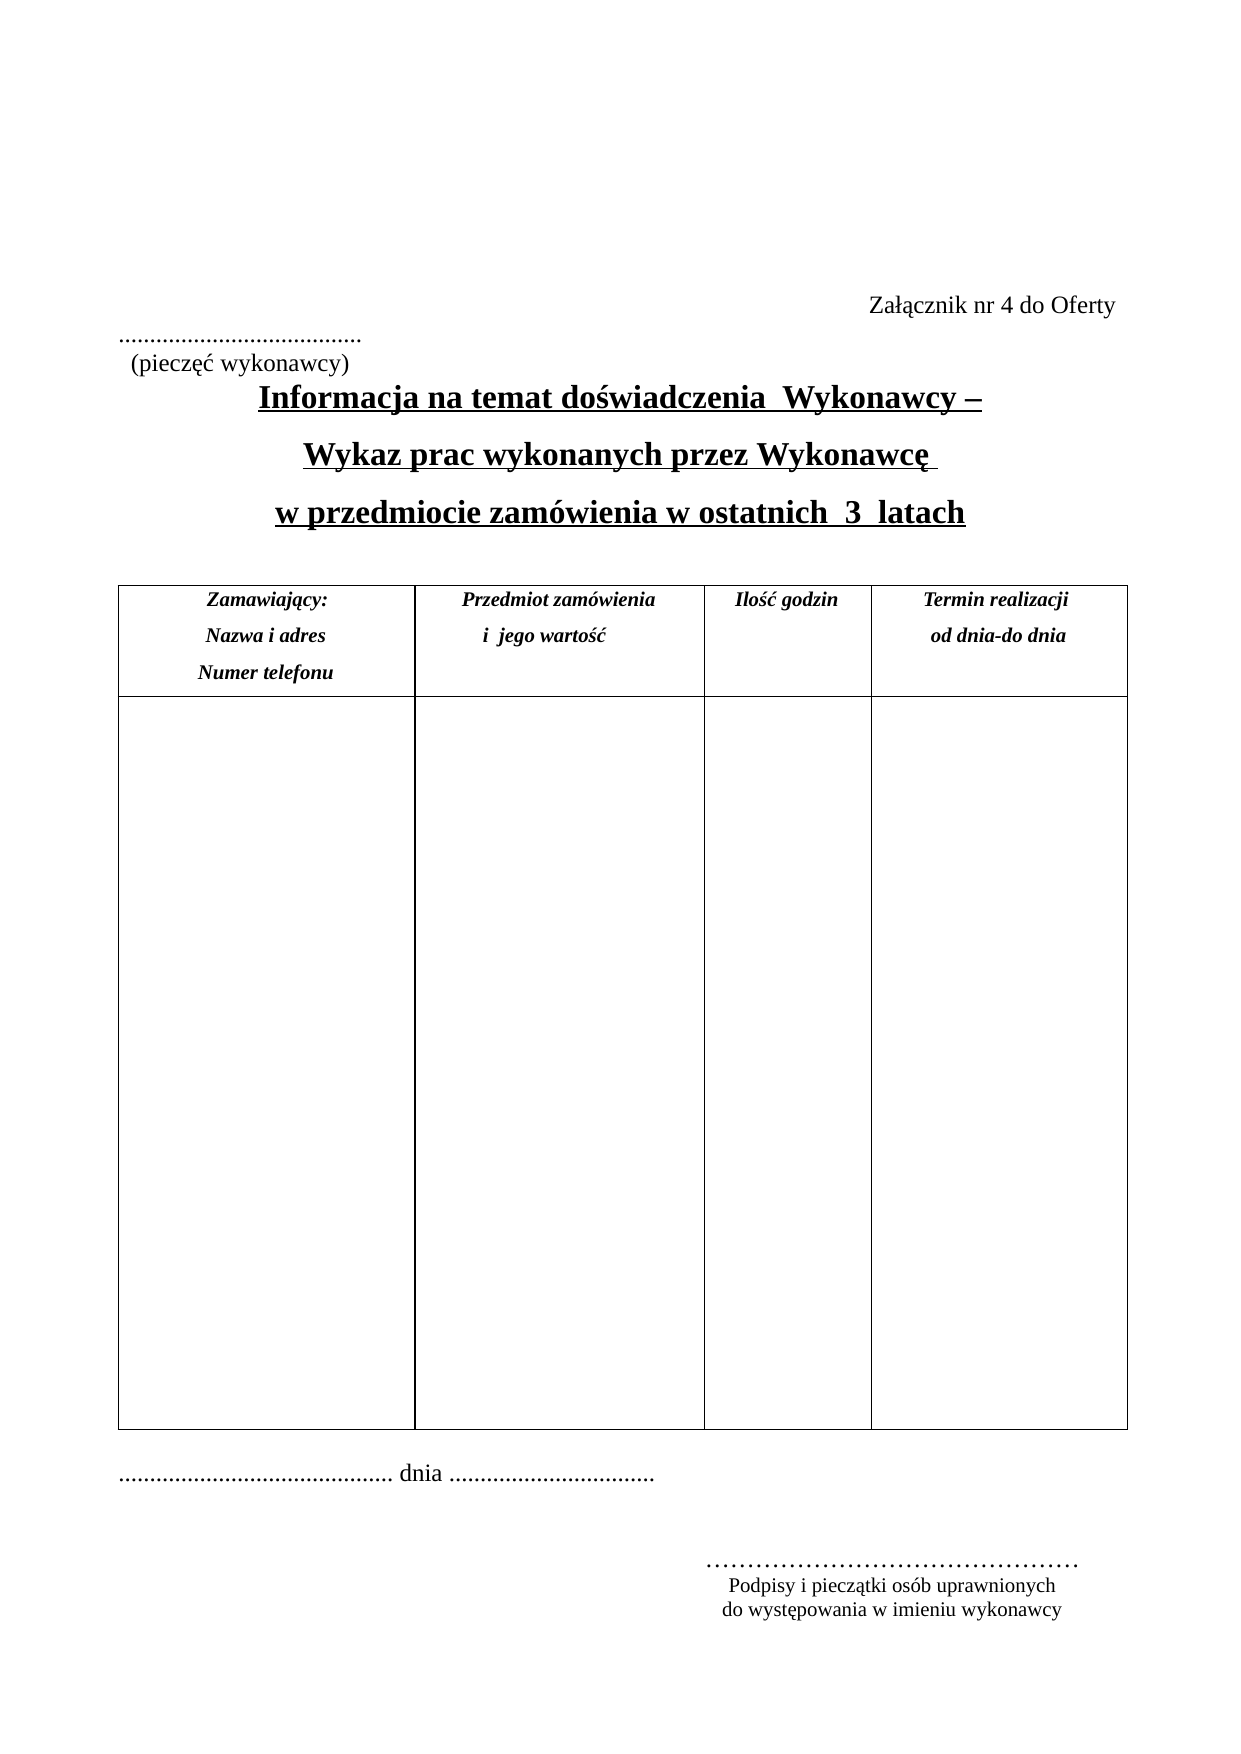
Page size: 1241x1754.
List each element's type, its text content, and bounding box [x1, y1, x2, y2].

table_cell [872, 697, 1127, 1428]
text Podpisy i pieczątki osób uprawnionych [662, 1573, 1122, 1597]
table_header Termin realizacji od dnia-do dnia [872, 586, 1127, 696]
table_header Zamawiający: Nazwa i adres Numer telefonu [119, 586, 414, 696]
text Informacja na temat doświadczenia Wykonawcy – [118, 377, 1122, 415]
table_cell [119, 697, 414, 1428]
text (pieczęć wykonawcy) [118, 348, 1122, 377]
text ....................................... [118, 319, 1122, 348]
text do występowania w imieniu wykonawcy [662, 1597, 1122, 1621]
text Wykaz prac wykonanych przez Wykonawcę [118, 434, 1122, 473]
table_header Ilość godzin [705, 586, 871, 696]
text ……………………………………… [662, 1544, 1122, 1573]
text w przedmiocie zamówienia w ostatnich 3 latach [118, 492, 1122, 530]
text Załącznik nr 4 do Oferty [118, 262, 1122, 319]
table_cell [705, 697, 871, 1428]
table_header Przedmiot zamówienia i jego wartość [416, 586, 704, 696]
table_cell [416, 697, 704, 1428]
text ............................................ dnia ................................. [118, 1458, 1122, 1487]
